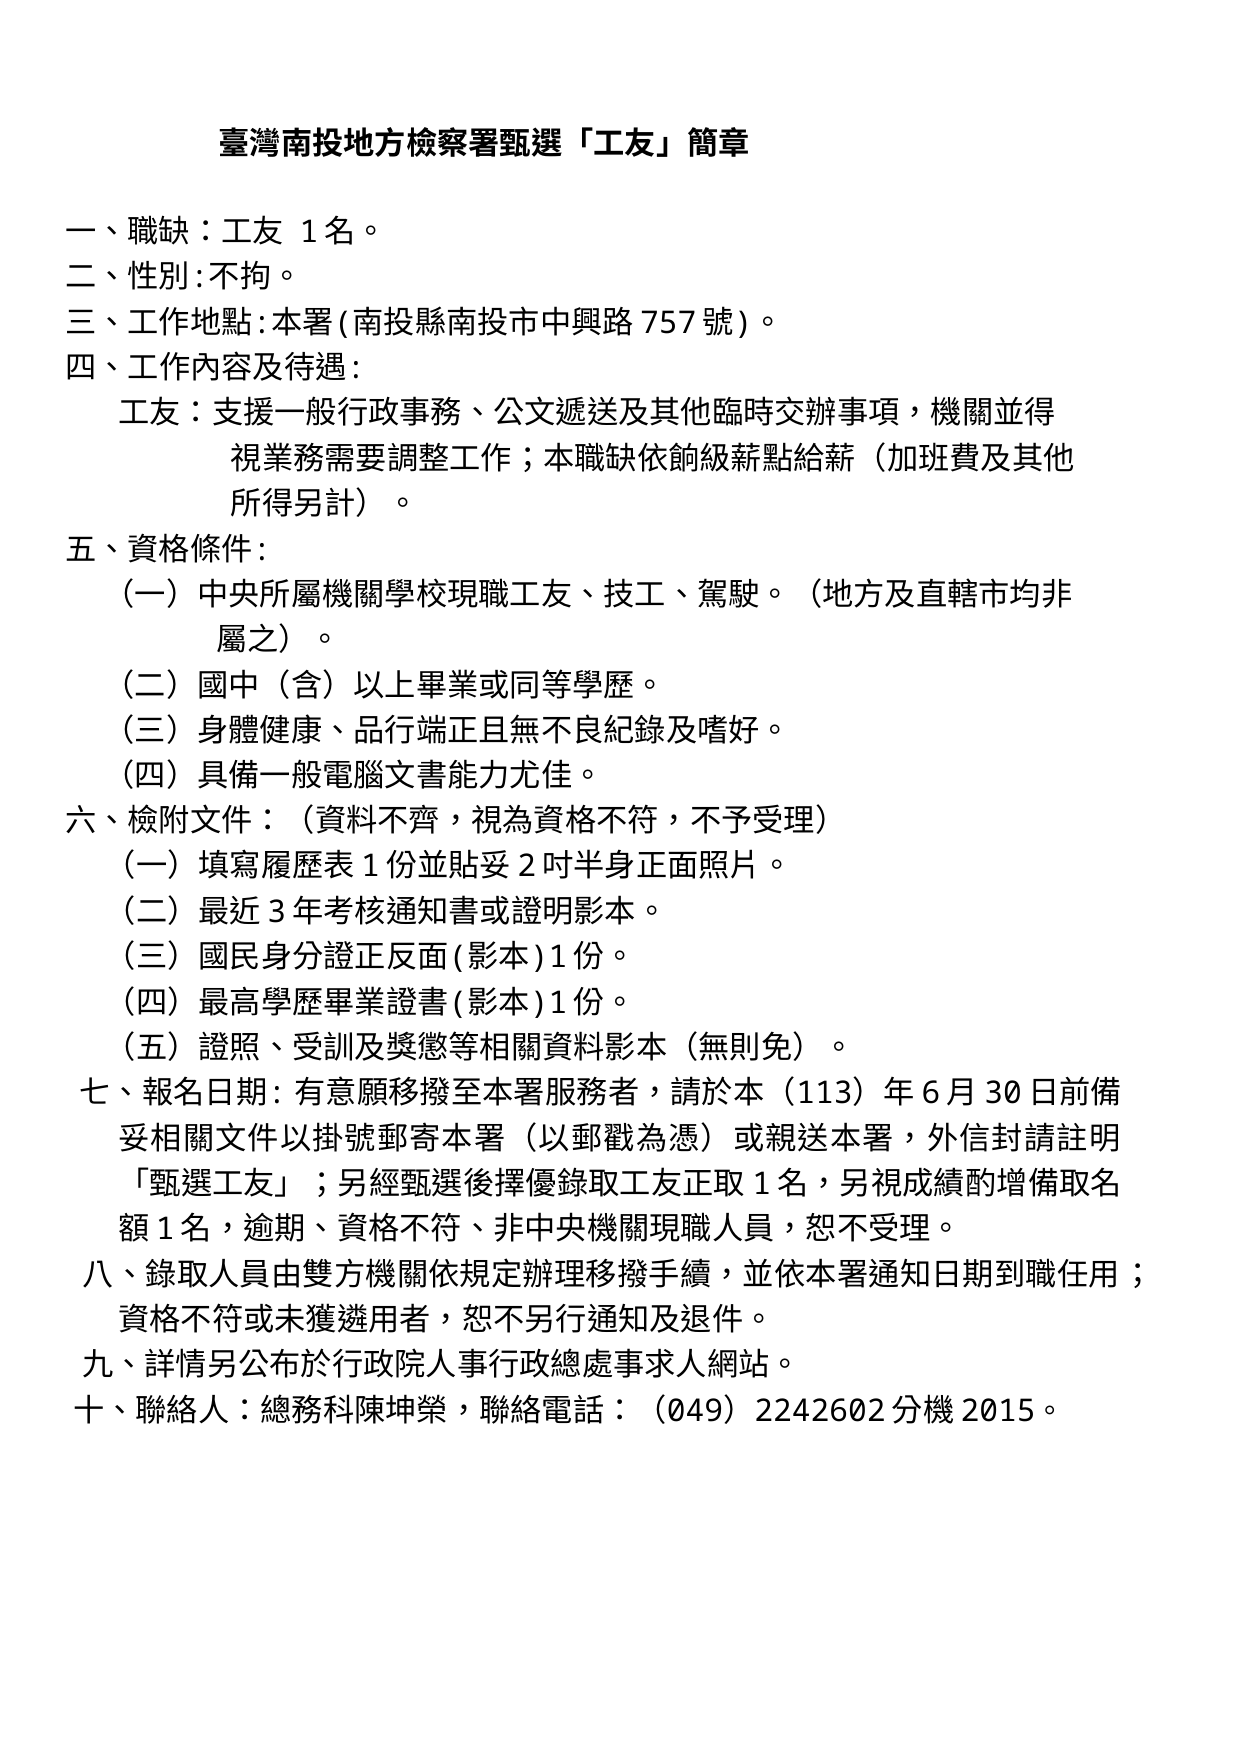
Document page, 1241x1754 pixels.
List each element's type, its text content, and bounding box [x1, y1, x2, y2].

text （一）中央所屬機關學校現職工友、技工、駕駛。（地方及直轄市均非 [103, 569, 1122, 614]
text 臺灣南投地方檢察署甄選「工友」簡章 [118, 118, 1122, 163]
text 八、錄取人員由雙方機關依規定辦理移撥手續，並依本署通知日期到職任用；資格不符或未獲遴用者，恕不另行通知及退件。 [44, 1249, 1122, 1339]
text 三、工作地點:本署(南投縣南投市中興路757號)。 [65, 297, 1122, 342]
text 十、聯絡人：總務科陳坤榮，聯絡電話：（049）2242602分機2015。 [54, 1385, 1122, 1430]
text 四、工作內容及待遇: [65, 342, 1122, 388]
text 九、詳情另公布於行政院人事行政總處事求人網站。 [44, 1339, 1122, 1385]
text 一、職缺：工友 1名。 [65, 206, 1122, 251]
text 六、檢附文件：（資料不齊，視為資格不符，不予受理） [65, 795, 1122, 841]
text 工友：支援一般行政事務、公文遞送及其他臨時交辦事項，機關並得 [118, 388, 1122, 433]
text （三）國民身分證正反面(影本)1份。 [104, 931, 1122, 977]
text （四）最高學歷畢業證書(影本)1份。 [104, 977, 1122, 1022]
text 所得另計）。 [118, 478, 1122, 524]
text 視業務需要調整工作；本職缺依餉級薪點給薪（加班費及其他 [118, 433, 1122, 478]
text 五、資格條件: [65, 524, 1122, 569]
text 二、性別:不拘。 [65, 251, 1122, 297]
text （二）最近3年考核通知書或證明影本。 [104, 886, 1122, 931]
text （三）身體健康、品行端正且無不良紀錄及嗜好。 [103, 705, 1122, 750]
text 七、報名日期: 有意願移撥至本署服務者，請於本（113）年6月30日前備妥相關文件以掛號郵寄本署（以郵戳為憑）或親送本署，外信封請註明「甄選工友」；另經甄選後擇優錄取工友正取1名，另視成績酌增備取名額1名，逾期、資格不符、非中央機關現職人員，恕不受理。 [42, 1067, 1122, 1249]
text （五）證照、受訓及獎懲等相關資料影本（無則免）。 [104, 1022, 1122, 1067]
text （四）具備一般電腦文書能力尤佳。 [103, 750, 1122, 795]
text 屬之）。 [103, 614, 1122, 660]
text （二）國中（含）以上畢業或同等學歷。 [103, 660, 1122, 705]
text （一）填寫履歷表1份並貼妥2吋半身正面照片。 [104, 841, 1122, 886]
